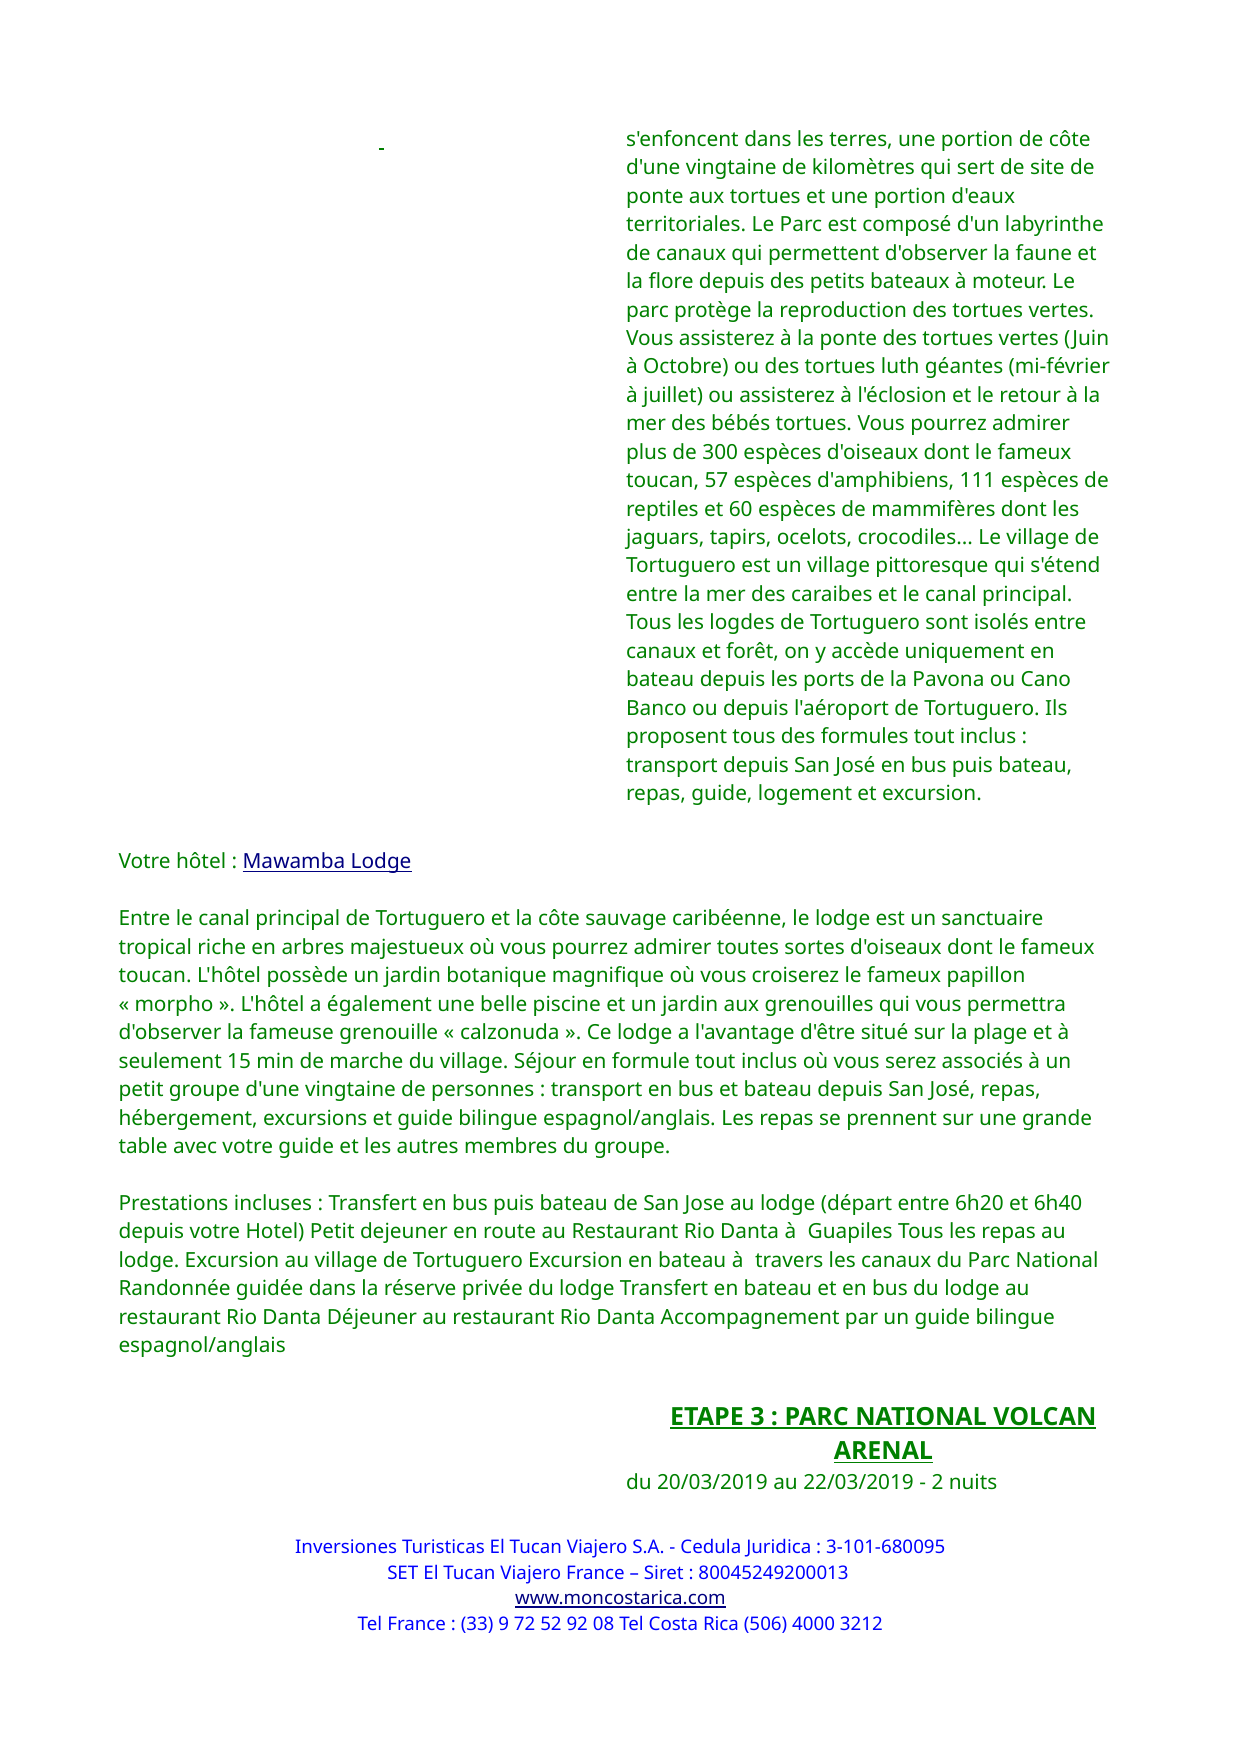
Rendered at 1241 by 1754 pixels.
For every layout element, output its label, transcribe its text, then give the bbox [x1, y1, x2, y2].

table_header ETAPE 2 : PARC NATIONAL TORTUGUERO du 18/03/2019 au 20/03/2019 - 2 nuits Le Parc National de Tortuguero, situé le long de la côte caribéenne nord et d'une superficie de 19 000 hectares, comprend des marécages qui s'enfoncent dans les terres, une portion de côte d'une vingtaine de kilomètres qui sert de site de ponte aux tortues et une portion d'eaux territoriales. Le Parc est composé d'un labyrinthe de canaux qui permettent d'observer la faune et la flore depuis des petits bateaux à moteur. Le parc protège la reproduction des tortues vertes. Vous assisterez à la ponte des tortues vertes (Juin à Octobre) ou des tortues luth géantes (mi-février à juillet) ou assisterez à l'éclosion et le retour à la mer des bébés tortues. Vous pourrez admirer plus de 300 espèces d'oiseaux dont le fameux toucan, 57 espèces d'amphibiens, 111 espèces de reptiles et 60 espèces de mammifères dont les jaguars, tapirs, ocelots, crocodiles... Le village de Tortuguero est un village pittoresque qui s'étend entre la mer des caraibes et le canal principal. Tous les logdes de Tortuguero sont isolés entre canaux et forêt, on y accède uniquement en bateau depuis les ports de la Pavona ou Cano Banco ou depuis l'aéroport de Tortuguero. Ils proposent tous des formules tout inclus : transport depuis San José en bus puis bateau, repas, guide, logement et excursion. [620, 118, 1122, 812]
text Entre le canal principal de Tortuguero et la côte sauvage caribéenne, le lodge est un sanctuaire tropical riche en arbres majestueux où vous pourrez admirer toutes sortes d'oiseaux dont le fameux toucan. L'hôtel possède un jardin botanique magnifique où vous croiserez le fameux papillon « morpho ». L'hôtel a également une belle piscine et un jardin aux grenouilles qui vous permettra d'observer la fameuse grenouille « calzonuda ». Ce lodge a l'avantage d'être situé sur la plage et à seulement 15 min de marche du village. Séjour en formule tout inclus où vous serez associés à un petit groupe d'une vingtaine de personnes : transport en bus et bateau depuis San José, repas, hébergement, excursions et guide bilingue espagnol/anglais. Les repas se prennent sur une grande table avec votre guide et les autres membres du groupe. [118, 903, 1122, 1159]
text Prestations incluses : Transfert en bus puis bateau de San Jose au lodge (départ entre 6h20 et 6h40 depuis votre Hotel) Petit dejeuner en route au Restaurant Rio Danta à Guapiles Tous les repas au lodge. Excursion au village de Tortuguero Excursion en bateau à travers les canaux du Parc National Randonnée guidée dans la réserve privée du lodge Transfert en bateau et en bus du lodge au restaurant Rio Danta Déjeuner au restaurant Rio Danta Accompagnement par un guide bilingue espagnol/anglais [118, 1188, 1122, 1359]
table_header ETAPE 3 : PARC NATIONAL VOLCAN ARENAL du 20/03/2019 au 22/03/2019 - 2 nuits [620, 1393, 1122, 1501]
table_header [118, 118, 620, 812]
text Votre hôtel : Mawamba Lodge [118, 846, 1122, 875]
table_header [118, 1393, 620, 1501]
